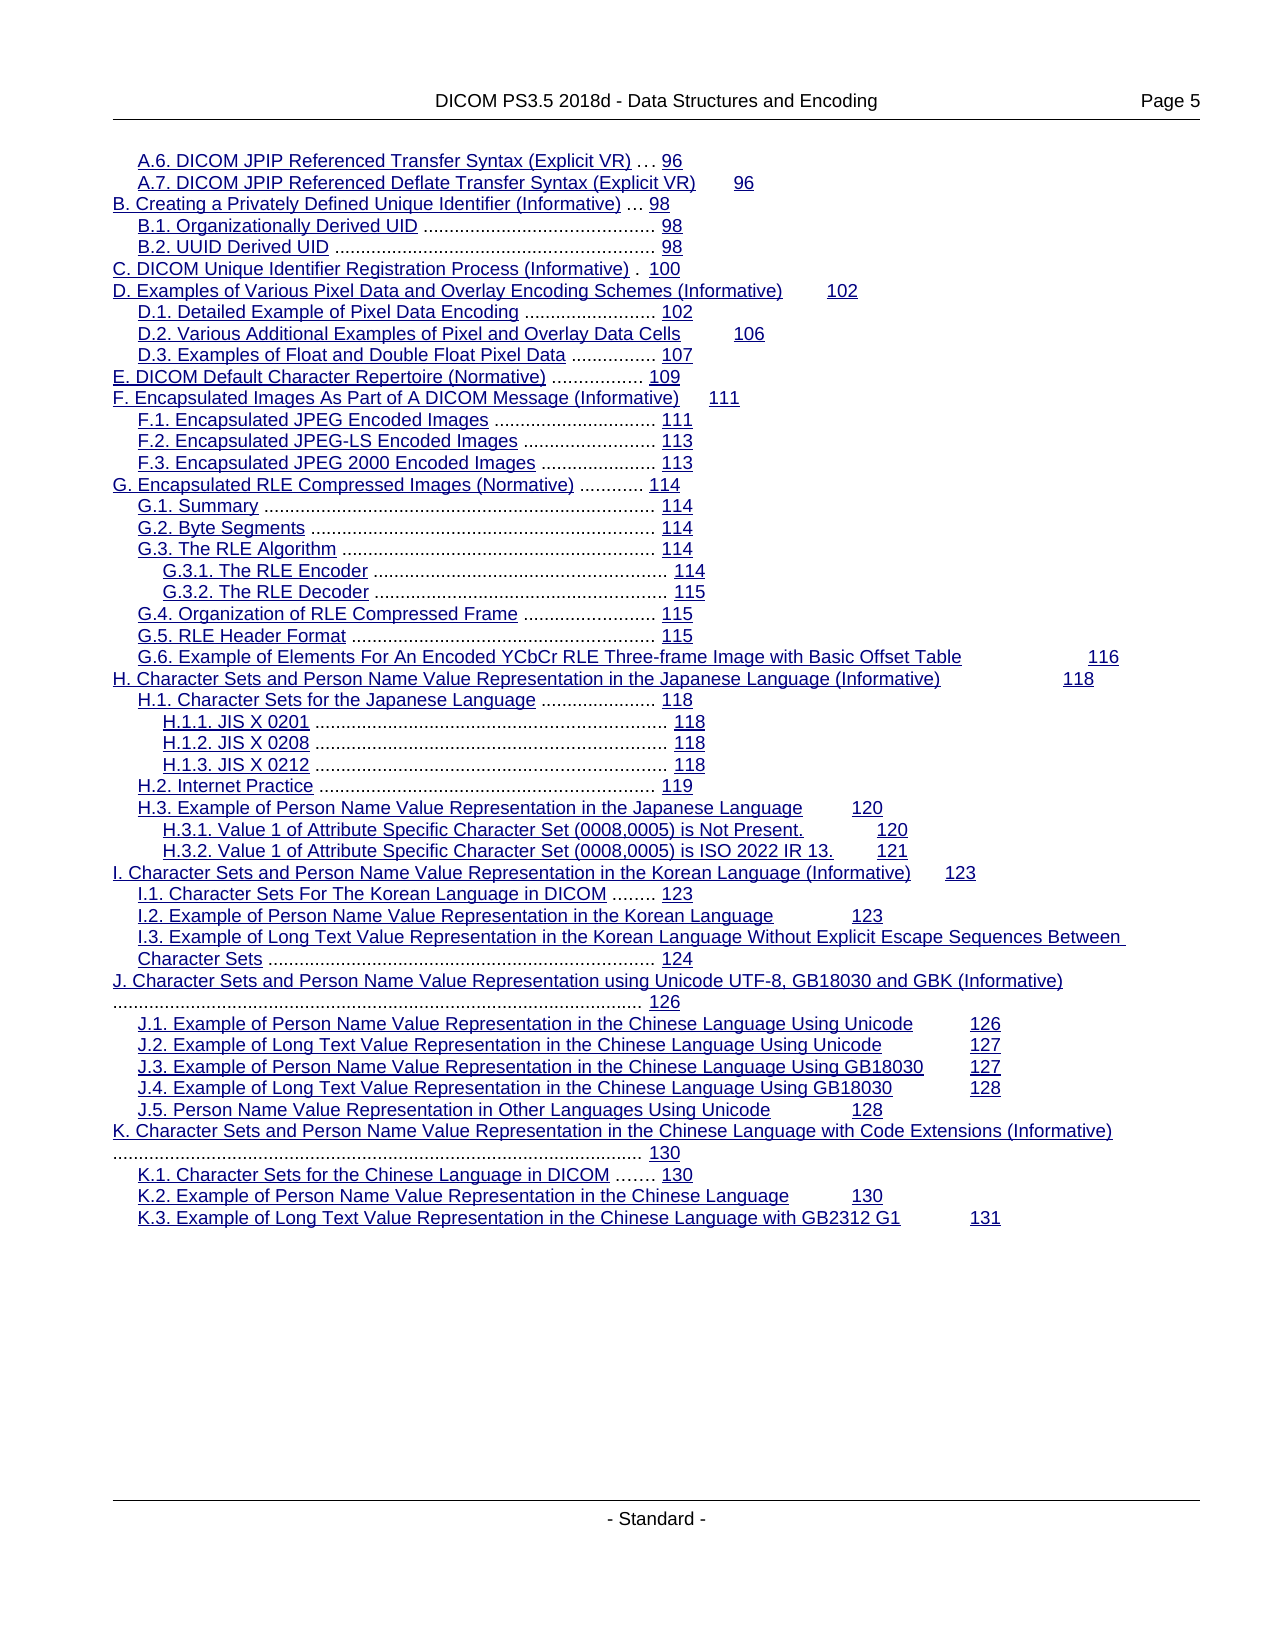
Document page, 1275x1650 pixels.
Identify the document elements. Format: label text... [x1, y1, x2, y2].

text G.5. RLE Header Format 0 [137, 624, 1175, 646]
text I.2. Example of Person Name Value Representation in the Korean Language 0 [137, 905, 1175, 926]
text J. Character Sets and Person Name Value Representation using Unicode UTF-8, GB18030 and GBK (Informative) 0 [112, 969, 1175, 1012]
text B.2. UUID Derived UID 0 [137, 236, 1175, 258]
text H.1.1. JIS X 0201 0 [162, 711, 1175, 732]
text G.3.1. The RLE Encoder 0 [162, 560, 1175, 581]
text F.3. Encapsulated JPEG 2000 Encoded Images 0 [137, 452, 1175, 473]
text H.3. Example of Person Name Value Representation in the Japanese Language 0 [137, 797, 1175, 818]
text G.3.2. The RLE Decoder 0 [162, 581, 1175, 603]
text J.5. Person Name Value Representation in Other Languages Using Unicode 0 [137, 1099, 1175, 1120]
text H.1.3. JIS X 0212 0 [162, 754, 1175, 775]
text H. Character Sets and Person Name Value Representation in the Japanese Language (Informative) 0 [112, 667, 1175, 689]
text G.3. The RLE Algorithm 0 [137, 538, 1175, 560]
text K.3. Example of Long Text Value Representation in the Chinese Language with GB2312 G1 0 [137, 1207, 1175, 1228]
text I.3. Example of Long Text Value Representation in the Korean Language Without Explicit Escape Sequences Between Character Sets 0 [137, 926, 1175, 969]
text G.4. Organization of RLE Compressed Frame 0 [137, 603, 1175, 624]
text A.6. DICOM JPIP Referenced Transfer Syntax (Explicit VR) 0 [137, 150, 1175, 172]
text F. Encapsulated Images As Part of A DICOM Message (Informative) 0 [112, 387, 1175, 409]
text K.1. Character Sets for the Chinese Language in DICOM 0 [137, 1163, 1175, 1185]
text D. Examples of Various Pixel Data and Overlay Encoding Schemes (Informative) 0 [112, 279, 1175, 301]
text J.2. Example of Long Text Value Representation in the Chinese Language Using Unicode 0 [137, 1034, 1175, 1056]
text G.2. Byte Segments 0 [137, 517, 1175, 538]
text J.1. Example of Person Name Value Representation in the Chinese Language Using Unicode 0 [137, 1012, 1175, 1034]
text J.3. Example of Person Name Value Representation in the Chinese Language Using GB18030 0 [137, 1056, 1175, 1077]
text K.2. Example of Person Name Value Representation in the Chinese Language 0 [137, 1185, 1175, 1207]
text G.1. Summary 0 [137, 495, 1175, 517]
text A.7. DICOM JPIP Referenced Deflate Transfer Syntax (Explicit VR) 0 [137, 172, 1175, 193]
text D.1. Detailed Example of Pixel Data Encoding 0 [137, 301, 1175, 322]
text B. Creating a Privately Defined Unique Identifier (Informative) 0 [112, 193, 1175, 215]
text I. Character Sets and Person Name Value Representation in the Korean Language (Informative) 0 [112, 862, 1175, 883]
text G.6. Example of Elements For An Encoded YCbCr RLE Three-frame Image with Basic Offset Table 0 [137, 646, 1175, 667]
text D.2. Various Additional Examples of Pixel and Overlay Data Cells 0 [137, 322, 1175, 344]
text G. Encapsulated RLE Compressed Images (Normative) 0 [112, 473, 1175, 495]
text H.2. Internet Practice 0 [137, 775, 1175, 797]
text E. DICOM Default Character Repertoire (Normative) 0 [112, 366, 1175, 387]
text C. DICOM Unique Identifier Registration Process (Informative) 0 [112, 258, 1175, 279]
text F.2. Encapsulated JPEG-LS Encoded Images 0 [137, 430, 1175, 452]
text D.3. Examples of Float and Double Float Pixel Data 0 [137, 344, 1175, 366]
text H.1. Character Sets for the Japanese Language 0 [137, 689, 1175, 711]
text H.3.2. Value 1 of Attribute Specific Character Set (0008,0005) is ISO 2022 IR 13. 0 [162, 840, 1175, 862]
text F.1. Encapsulated JPEG Encoded Images 0 [137, 409, 1175, 430]
text J.4. Example of Long Text Value Representation in the Chinese Language Using GB18030 0 [137, 1077, 1175, 1099]
text H.1.2. JIS X 0208 0 [162, 732, 1175, 754]
text K. Character Sets and Person Name Value Representation in the Chinese Language with Code Extensions (Informative) 0 [112, 1120, 1175, 1163]
text I.1. Character Sets For The Korean Language in DICOM 0 [137, 883, 1175, 905]
text B.1. Organizationally Derived UID 0 [137, 215, 1175, 236]
text H.3.1. Value 1 of Attribute Specific Character Set (0008,0005) is Not Present. 0 [162, 818, 1175, 840]
